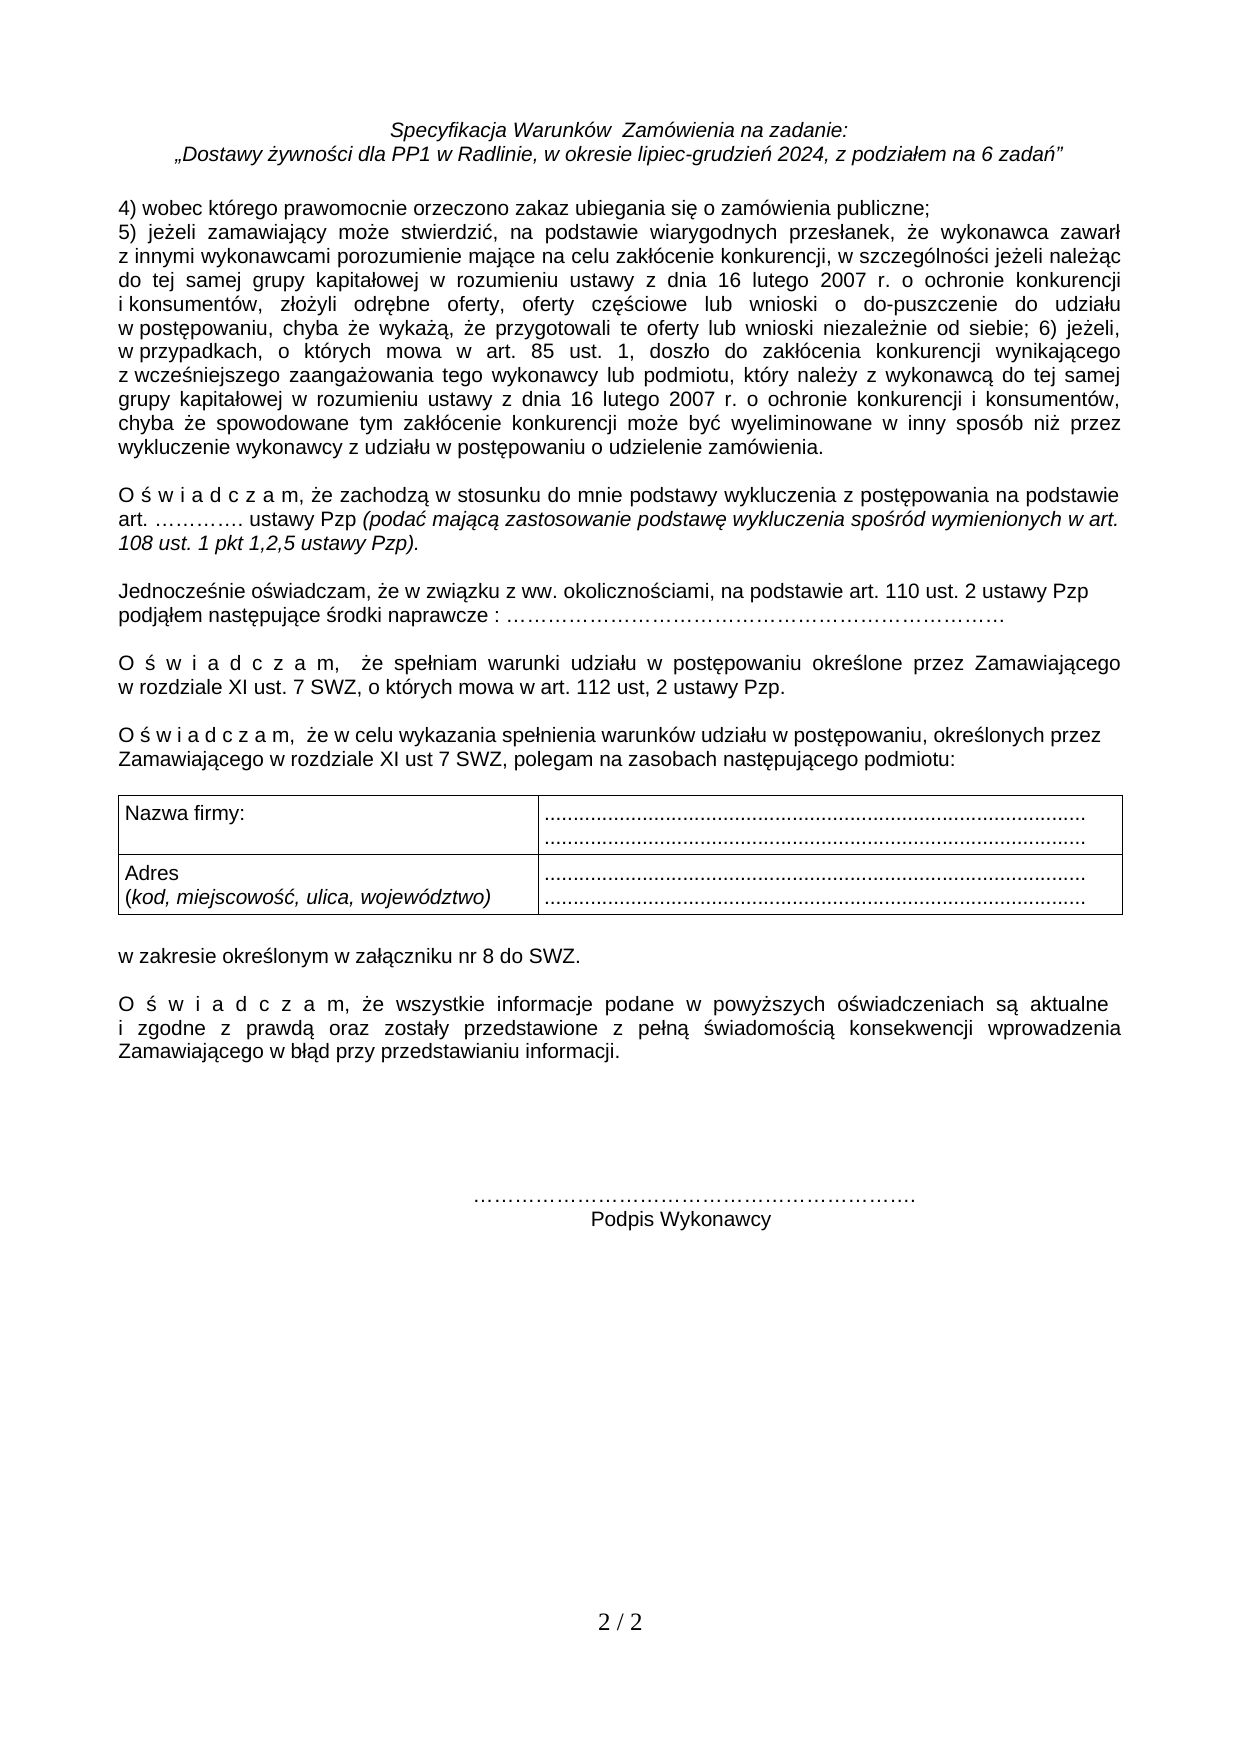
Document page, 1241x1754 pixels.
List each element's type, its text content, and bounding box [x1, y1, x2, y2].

table_header Nazwa firmy: [119, 796, 538, 854]
text Jednocześnie oświadczam, że w związku z ww. okolicznościami, na podstawie art. 110 ust. 2 ustawy Pzp podjąłem następujące środki naprawcze : ……………………………………………………………… [118, 579, 1122, 627]
text w zakresie określonym w załączniku nr 8 do SWZ. [118, 943, 1122, 967]
table_cell .............................................................................................. .............................................................................................. [539, 855, 1122, 914]
text 5) jeżeli zamawiający może stwierdzić, na podstawie wiarygodnych przesłanek, że wykonawca zawarł z innymi wykonawcami porozumienie mające na celu zakłócenie konkurencji, w szczególności jeżeli należąc do tej samej grupy kapitałowej w rozumieniu ustawy z dnia 16 lutego 2007 r. o ochronie konkurencji i konsumentów, złożyli odrębne oferty, oferty częściowe lub wnioski o do-puszczenie do udziału w postępowaniu, chyba że wykażą, że przygotowali te oferty lub wnioski niezależnie od siebie; 6) jeżeli, w przypadkach, o których mowa w art. 85 ust. 1, doszło do zakłócenia konkurencji wynikającego z wcześniejszego zaangażowania tego wykonawcy lub podmiotu, który należy z wykonawcą do tej samej grupy kapitałowej w rozumieniu ustawy z dnia 16 lutego 2007 r. o ochronie konkurencji i konsumentów, chyba że spowodowane tym zakłócenie konkurencji może być wyeliminowane w inny sposób niż przez wykluczenie wykonawcy z udziału w postępowaniu o udzielenie zamówienia. [118, 219, 1122, 459]
table_cell Adres (kod, miejscowość, ulica, województwo) [119, 855, 538, 914]
text O ś w i a d c z a m, że zachodzą w stosunku do mnie podstawy wykluczenia z postępowania na podstawie art. …………. ustawy Pzp (podać mającą zastosowanie podstawę wykluczenia spośród wymienionych w art. 108 ust. 1 pkt 1,2,5 ustawy Pzp). [118, 483, 1122, 555]
text ………………………………………………………. Podpis Wykonawcy [118, 1135, 1122, 1231]
text O ś w i a d c z a m, że wszystkie informacje podane w powyższych oświadczeniach są aktualne i zgodne z prawdą oraz zostały przedstawione z pełną świadomością konsekwencji wprowadzenia Zamawiającego w błąd przy przedstawianiu informacji. [118, 991, 1122, 1063]
table_header .............................................................................................. .............................................................................................. [539, 796, 1122, 854]
text 4) wobec którego prawomocnie orzeczono zakaz ubiegania się o zamówienia publiczne; [118, 196, 1122, 219]
text O ś w i a d c z a m, że w celu wykazania spełnienia warunków udziału w postępowaniu, określonych przez Zamawiającego w rozdziale XI ust 7 SWZ, polegam na zasobach następującego podmiotu: [118, 723, 1122, 771]
text O ś w i a d c z a m, że spełniam warunki udziału w postępowaniu określone przez Zamawiającego w rozdziale XI ust. 7 SWZ, o których mowa w art. 112 ust, 2 ustawy Pzp. [118, 651, 1122, 699]
